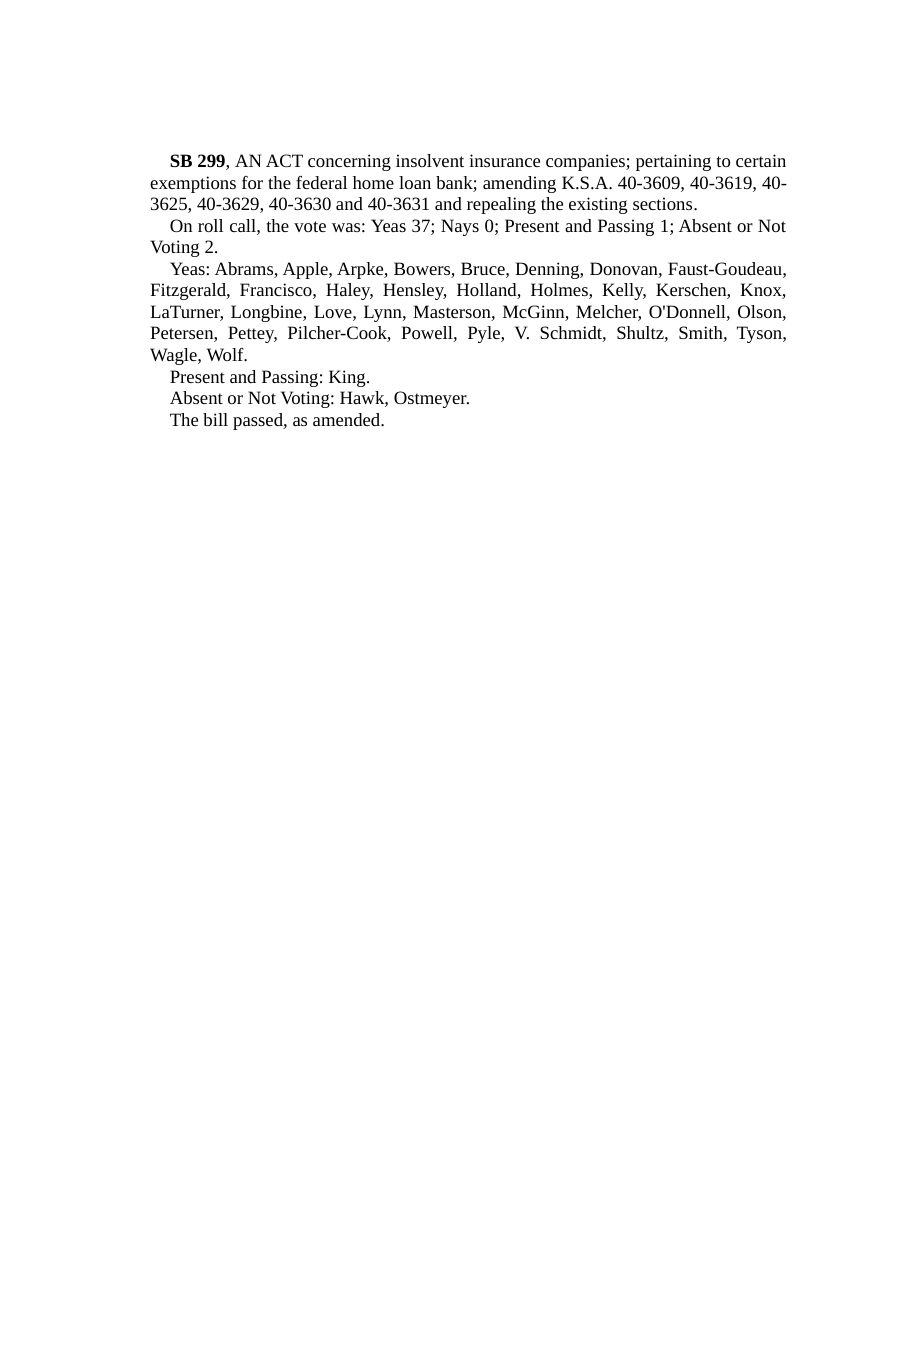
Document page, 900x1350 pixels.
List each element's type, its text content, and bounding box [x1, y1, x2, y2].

text Present and Passing: King. [150, 366, 787, 387]
text The bill passed, as amended. [150, 409, 787, 430]
text SB 299, AN ACT concerning insolvent insurance companies; pertaining to certain exemptions for the federal home loan bank; amending K.S.A. 40-3609, 40-3619, 40-3625, 40-3629, 40-3630 and 40-3631 and repealing the existing sections. [150, 150, 787, 215]
text Absent or Not Voting: Hawk, Ostmeyer. [150, 387, 787, 409]
text Yeas: Abrams, Apple, Arpke, Bowers, Bruce, Denning, Donovan, Faust-Goudeau, Fitzgerald, Francisco, Haley, Hensley, Holland, Holmes, Kelly, Kerschen, Knox, LaTurner, Longbine, Love, Lynn, Masterson, McGinn, Melcher, O'Donnell, Olson, Petersen, Pettey, Pilcher-Cook, Powell, Pyle, V. Schmidt, Shultz, Smith, Tyson, Wagle, Wolf. [150, 258, 787, 366]
text On roll call, the vote was: Yeas 37; Nays 0; Present and Passing 1; Absent or Not Voting 2. [150, 215, 787, 258]
